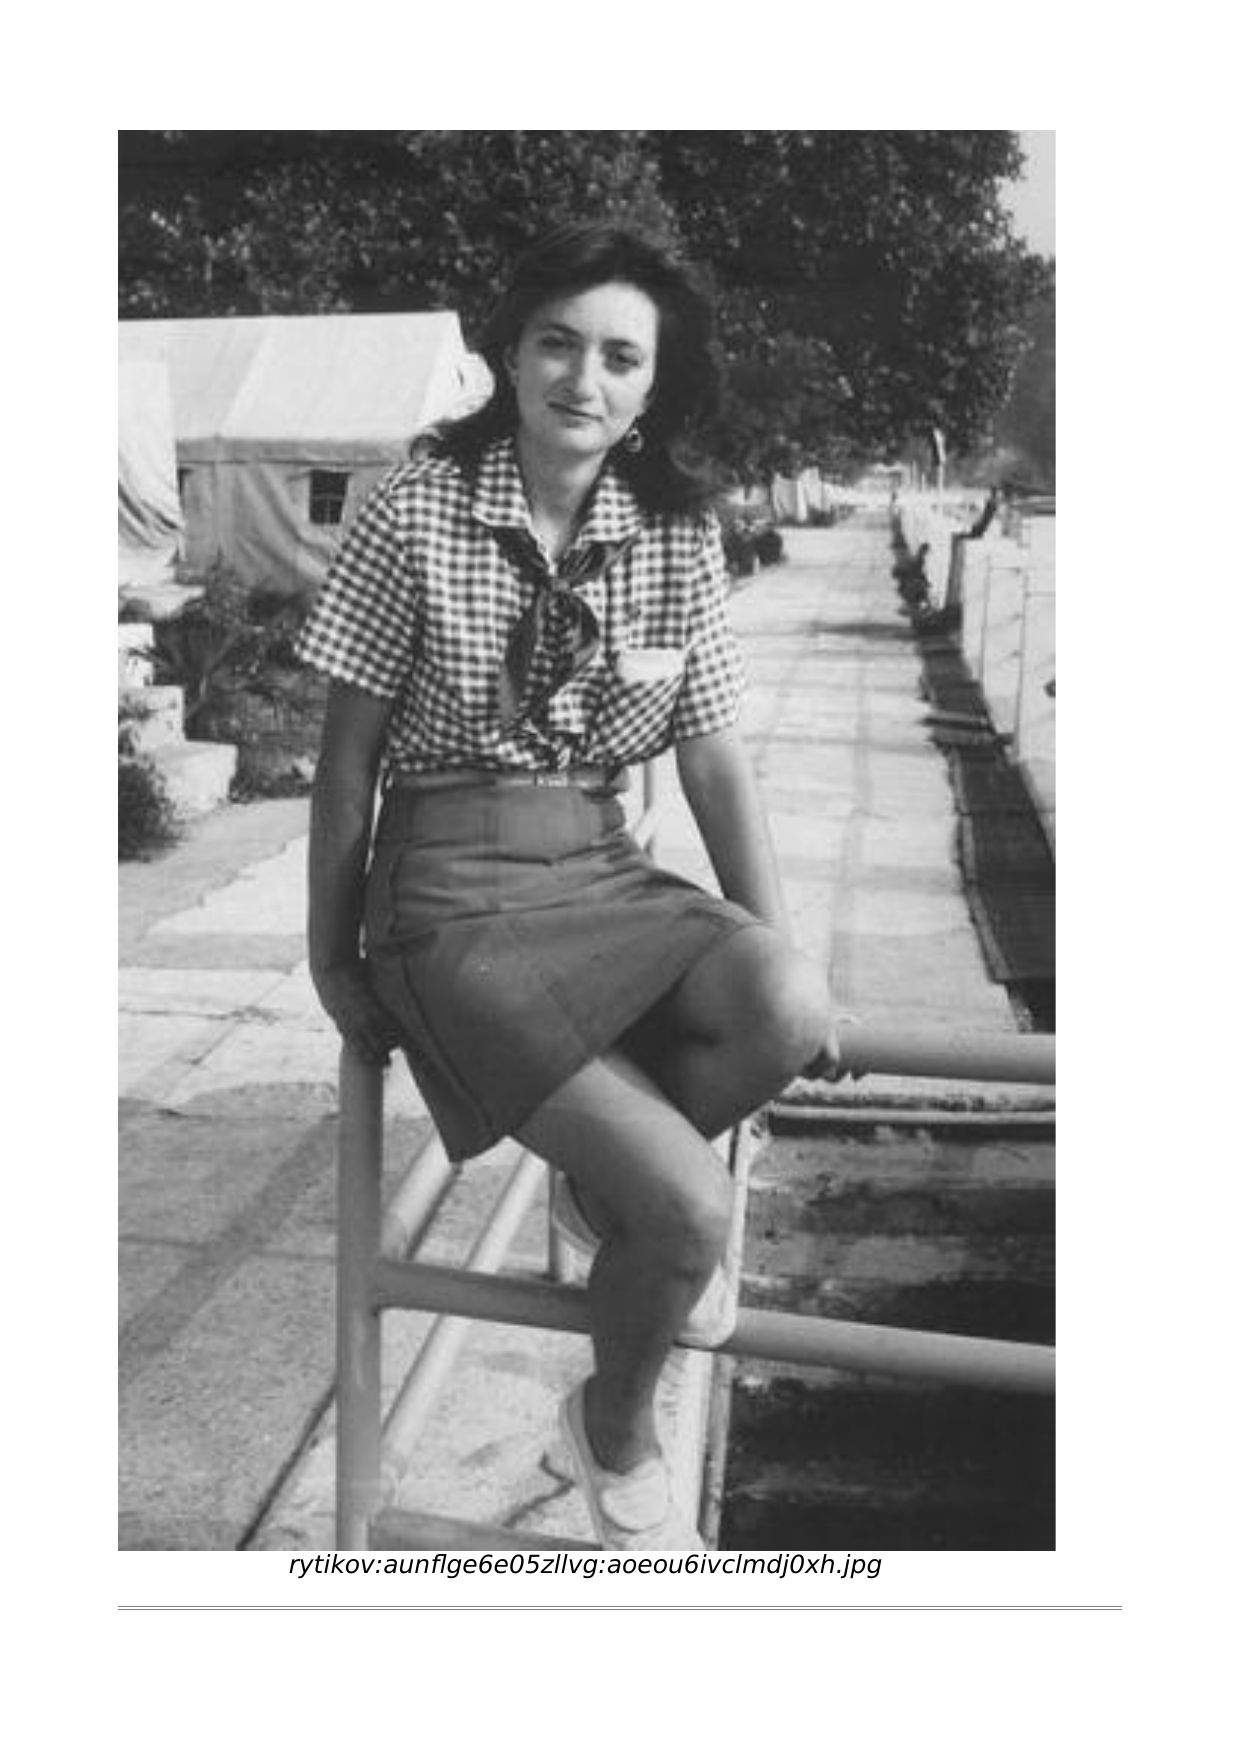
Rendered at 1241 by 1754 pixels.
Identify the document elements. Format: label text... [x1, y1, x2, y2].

picture [118, 130, 1056, 1551]
text rytikov:aunflge6e05zllvg:aoeou6ivclmdj0xh.jpg [118, 1551, 1056, 1579]
